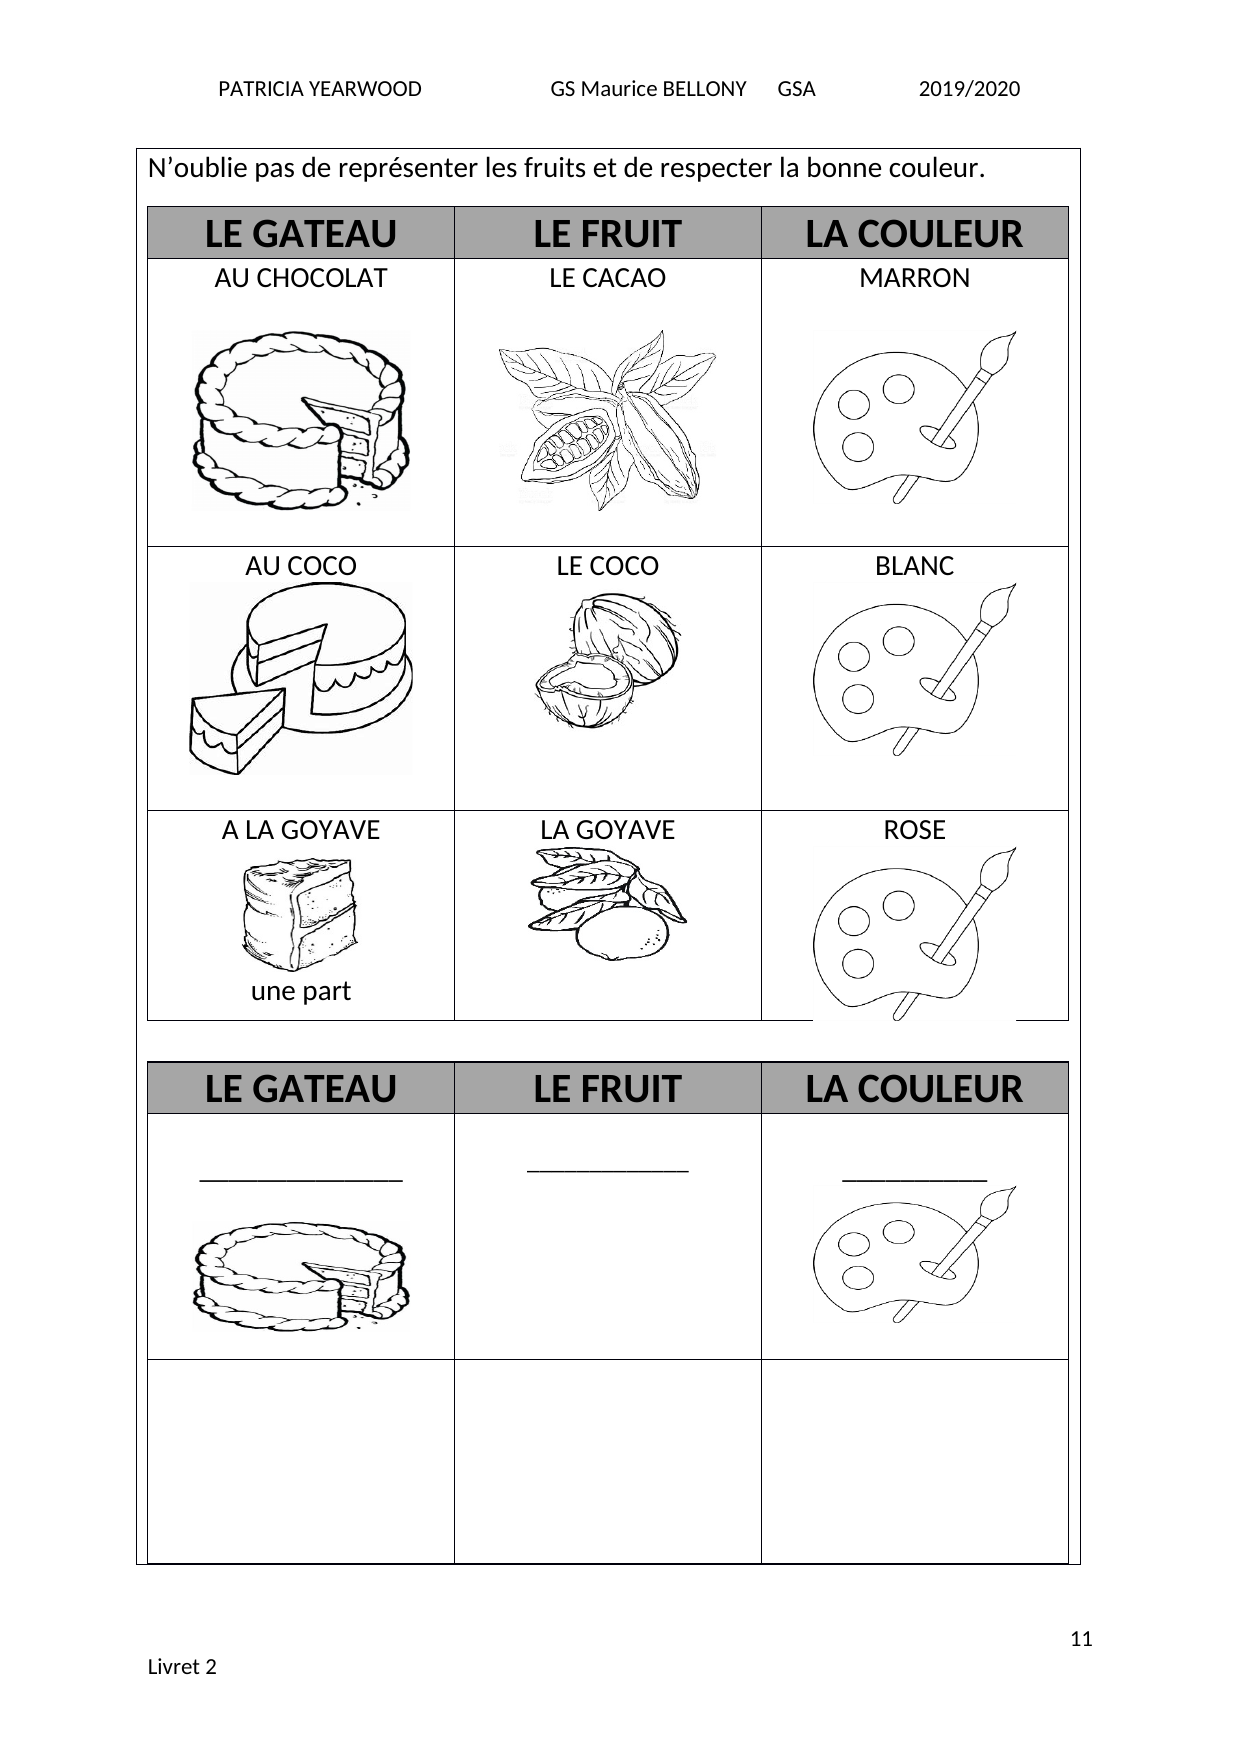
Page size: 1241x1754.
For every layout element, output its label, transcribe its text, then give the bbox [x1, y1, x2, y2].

table_cell [148, 1360, 454, 1563]
picture [191, 1221, 411, 1332]
picture [813, 846, 1017, 1021]
table_cell MARRON [762, 259, 1068, 546]
table_cell ______________ [148, 1114, 454, 1359]
table_header LE GATEAU [148, 1063, 454, 1113]
table_cell [762, 1360, 1068, 1563]
table_cell _____________ [455, 1114, 761, 1359]
table_cell LA GOYAVE [455, 811, 761, 1020]
picture [533, 582, 682, 739]
table_header LA COULEUR [762, 207, 1068, 258]
table_header LE FRUIT [455, 1063, 761, 1113]
picture [813, 1185, 1017, 1323]
picture [499, 330, 717, 511]
table_cell AU CHOCOLAT [148, 259, 454, 546]
table_cell LE CACAO [455, 259, 761, 546]
table_cell [455, 1360, 761, 1563]
picture [235, 846, 367, 972]
table_header LE FRUIT [455, 207, 761, 258]
table_cell N’oublie pas de représenter les fruits et de respecter la bonne couleur. [137, 149, 1080, 1564]
table_cell ROSE [762, 811, 1068, 1020]
picture [813, 582, 1017, 756]
picture [189, 582, 413, 775]
table_header LE GATEAU [148, 207, 454, 258]
table_cell A LA GOYAVE une part [148, 811, 454, 1020]
table_cell LE COCO [455, 547, 761, 810]
picture [813, 330, 1017, 504]
table_header LA COULEUR [762, 1063, 1068, 1113]
table_cell BLANC [762, 547, 1068, 810]
table_cell __________ [762, 1114, 1068, 1359]
picture [191, 330, 411, 511]
table_cell AU COCO [148, 547, 454, 810]
picture [528, 846, 688, 961]
